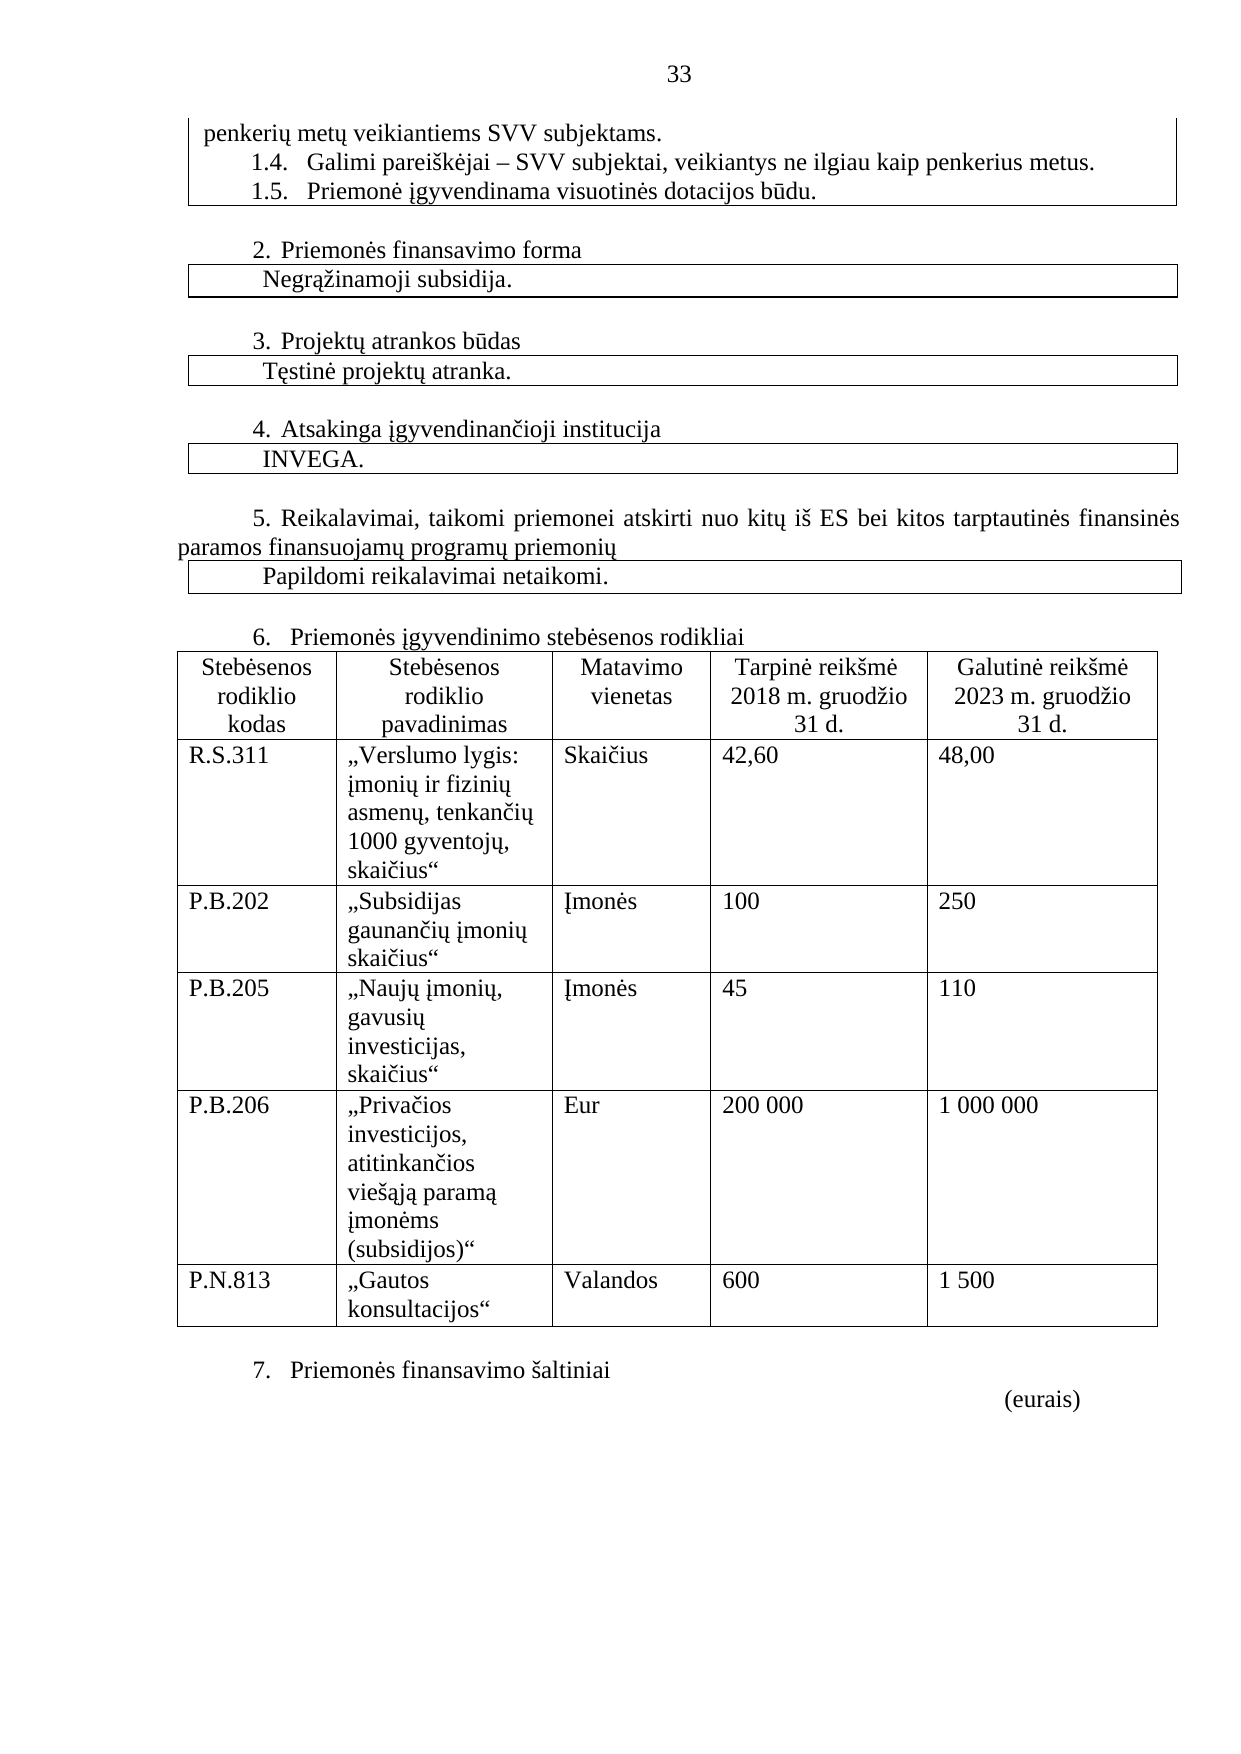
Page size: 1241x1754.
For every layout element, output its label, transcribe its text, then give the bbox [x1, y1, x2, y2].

table_header Galutinė reikšmė 2023 m. gruodžio 31 d. [928, 652, 1157, 739]
text (eurais) [1004, 1384, 1181, 1413]
table_cell 48,00 [928, 740, 1157, 885]
table_header Matavimo vienetas [553, 652, 710, 739]
table_cell „Verslumo lygis: įmonių ir fizinių asmenų, tenkančių 1000 gyventojų, skaičius“ [337, 740, 552, 885]
table_cell „Privačios investicijos, atitinkančios viešąją paramą įmonėms (subsidijos)“ [337, 1091, 552, 1264]
text 2. Priemonės finansavimo forma [252, 235, 1181, 263]
table_cell 42,60 [711, 740, 927, 885]
table_cell Skaičius [553, 740, 710, 885]
table_cell 1.4. Galimi pareiškėjai – SVV subjektai, veikiantys ne ilgiau kaip penkerius metus. [189, 147, 1176, 176]
text 6. Priemonės įgyvendinimo stebėsenos rodikliai [252, 622, 1181, 651]
table_cell 110 [928, 973, 1157, 1089]
text 5. Reikalavimai, taikomi priemonei atskirti nuo kitų iš ES bei kitos tarptautinės finansinės paramos finansuojamų programų priemonių [177, 503, 1181, 560]
table_cell 1 000 000 [928, 1091, 1157, 1264]
table_cell Įmonės [553, 886, 710, 972]
table_cell P.B.202 [178, 886, 336, 972]
table_cell R.S.311 [178, 740, 336, 885]
table_cell 100 [711, 886, 927, 972]
table_cell P.B.206 [178, 1091, 336, 1264]
table_header Tarpinė reikšmė 2018 m. gruodžio 31 d. [711, 652, 927, 739]
table_cell Valandos [553, 1265, 710, 1326]
table_cell „Gautos konsultacijos“ [337, 1265, 552, 1326]
table_header Stebėsenos rodiklio pavadinimas [337, 652, 552, 739]
table_cell „Subsidijas gaunančių įmonių skaičius“ [337, 886, 552, 972]
table_cell 1.5. Priemonė įgyvendinama visuotinės dotacijos būdu. [189, 176, 1176, 205]
text 7. Priemonės finansavimo šaltiniai [252, 1356, 1181, 1384]
table_cell 1 500 [928, 1265, 1157, 1326]
table_cell Eur [553, 1091, 710, 1264]
table_header Negrąžinamoji subsidija. [189, 265, 1177, 296]
table_cell P.B.205 [178, 973, 336, 1089]
table_cell 200 000 [711, 1091, 927, 1264]
table_cell 600 [711, 1265, 927, 1326]
table_header Papildomi reikalavimai netaikomi. [189, 561, 1181, 592]
table_cell P.N.813 [178, 1265, 336, 1326]
table_cell 250 [928, 886, 1157, 972]
text 4. Atsakinga įgyvendinančioji institucija [252, 414, 1181, 443]
table_header INVEGA. [189, 444, 1177, 473]
table_cell „Naujų įmonių, gavusių investicijas, skaičius“ [337, 973, 552, 1089]
table_cell 45 [711, 973, 927, 1089]
table_cell Įmonės [553, 973, 710, 1089]
text 3. Projektų atrankos būdas [252, 326, 1181, 355]
table_header Stebėsenos rodiklio kodas [178, 652, 336, 739]
table_cell penkerių metų veikiantiems SVV subjektams. [189, 118, 1176, 147]
table_header Tęstinė projektų atranka. [189, 356, 1177, 385]
